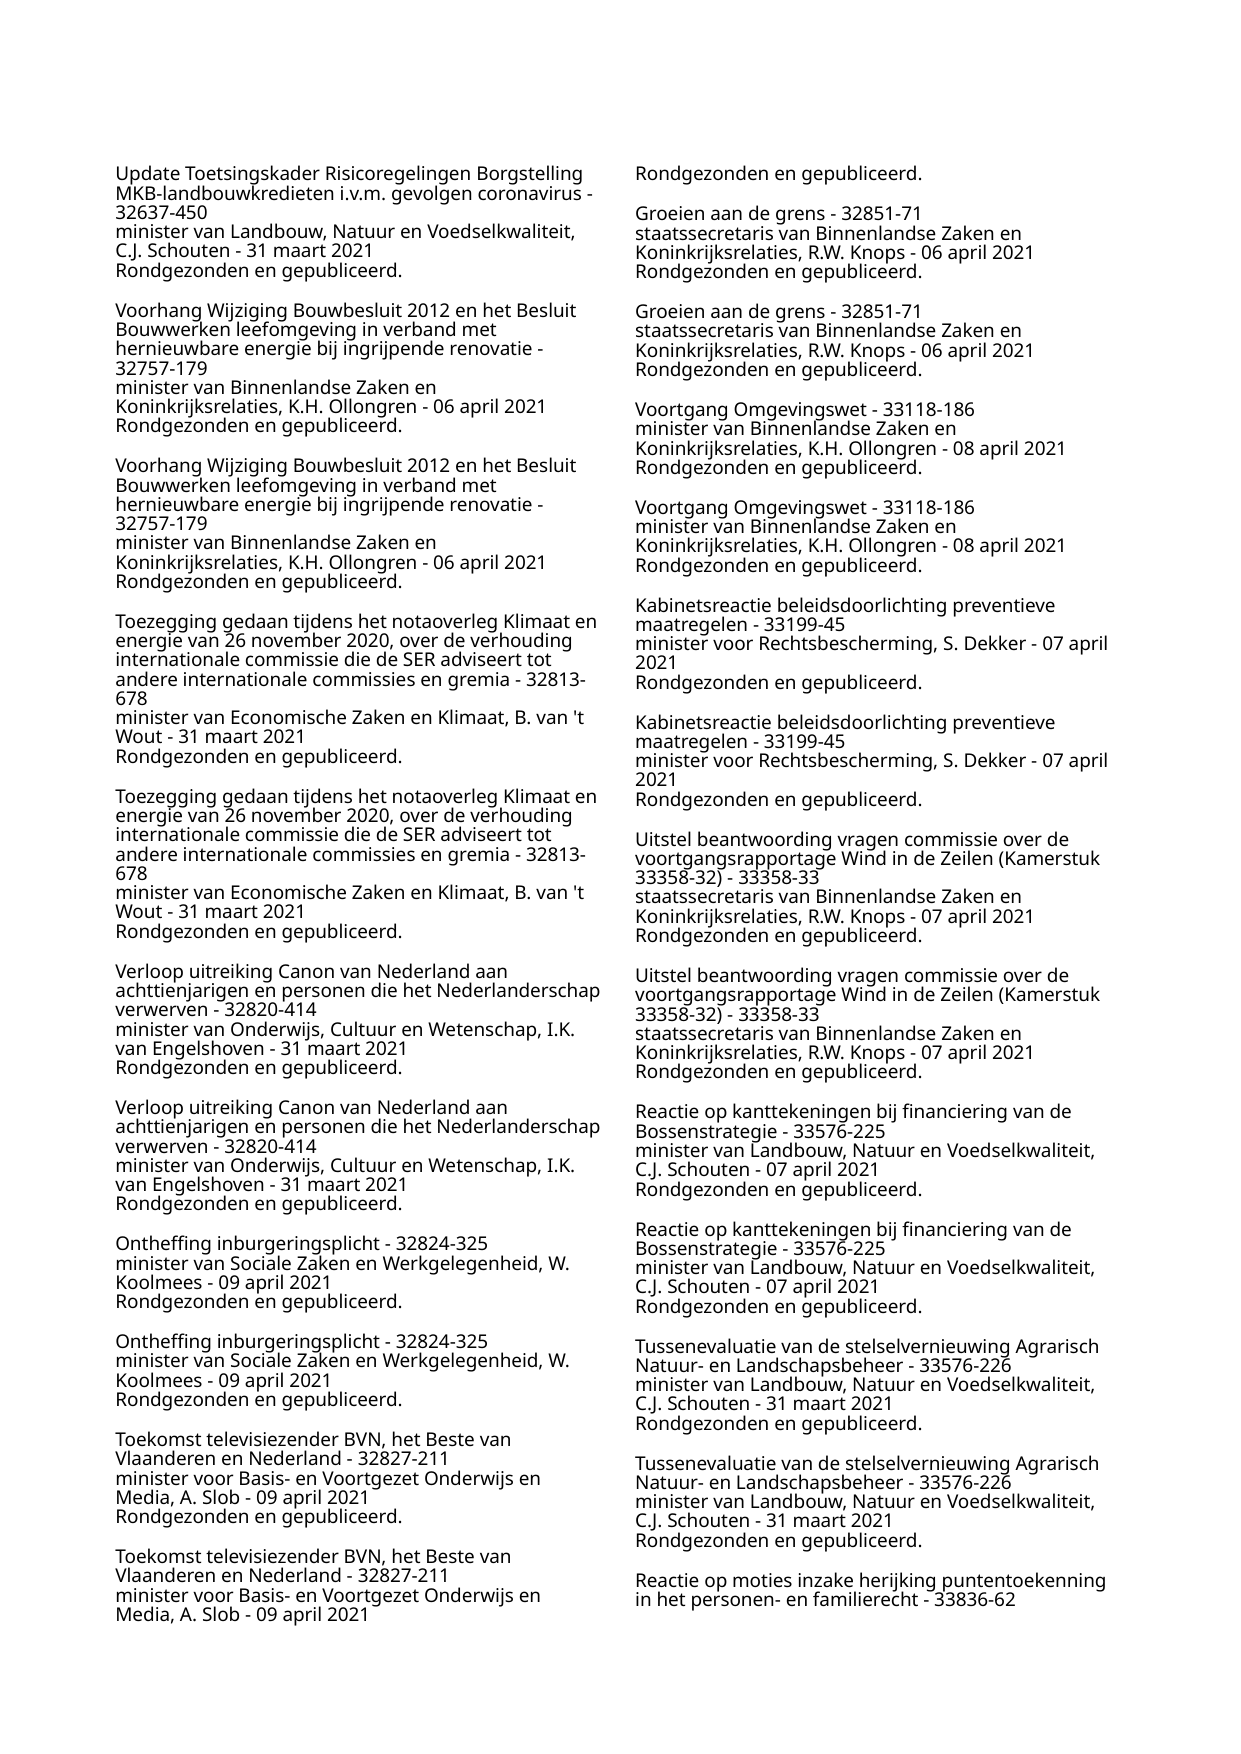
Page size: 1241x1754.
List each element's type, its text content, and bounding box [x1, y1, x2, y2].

text minister van Onderwijs, Cultuur en Wetenschap, I.K. van Engelshoven - 31 maart 2021 [115, 1021, 605, 1059]
text minister van Economische Zaken en Klimaat, B. van 't Wout - 31 maart 2021 [115, 709, 605, 748]
text Voorhang Wijziging Bouwbesluit 2012 en het Besluit Bouwwerken leefomgeving in verband met hernieuwbare energie bij ingrijpende renovatie - 32757-179 [115, 457, 605, 534]
text Rondgezonden en gepubliceerd. [635, 927, 1125, 946]
text Groeien aan de grens - 32851-71 [635, 303, 1125, 322]
text Rondgezonden en gepubliceerd. [635, 1298, 1125, 1317]
text minister van Economische Zaken en Klimaat, B. van 't Wout - 31 maart 2021 [115, 884, 605, 923]
text staatssecretaris van Binnenlandse Zaken en Koninkrijksrelaties, R.W. Knops - 06 april 2021 [635, 224, 1125, 263]
text staatssecretaris van Binnenlandse Zaken en Koninkrijksrelaties, R.W. Knops - 07 april 2021 [635, 1025, 1125, 1063]
text minister van Landbouw, Natuur en Voedselkwaliteit, C.J. Schouten - 31 maart 2021 [635, 1493, 1125, 1532]
text Uitstel beantwoording vragen commissie over de voortgangsrapportage Wind in de Zeilen (Kamerstuk 33358-32) - 33358-33 [635, 831, 1125, 888]
text Verloop uitreiking Canon van Nederland aan achttienjarigen en personen die het Nederlanderschap verwerven - 32820-414 [115, 1099, 605, 1157]
text Reactie op moties inzake herijking puntentoekenning in het personen- en familierecht - 33836-62 [635, 1572, 1125, 1610]
text Kabinetsreactie beleidsdoorlichting preventieve maatregelen - 33199-45 [635, 714, 1125, 752]
text minister van Binnenlandse Zaken en Koninkrijksrelaties, K.H. Ollongren - 08 april 2021 [635, 420, 1125, 459]
text Rondgezonden en gepubliceerd. [635, 1532, 1125, 1551]
text Rondgezonden en gepubliceerd. [115, 262, 605, 281]
text Groeien aan de grens - 32851-71 [635, 205, 1125, 224]
text minister voor Basis- en Voortgezet Onderwijs en Media, A. Slob - 09 april 2021 [115, 1587, 605, 1625]
text minister van Binnenlandse Zaken en Koninkrijksrelaties, K.H. Ollongren - 06 april 2021 [115, 534, 605, 573]
text Rondgezonden en gepubliceerd. [635, 165, 1125, 184]
text minister van Sociale Zaken en Werkgelegenheid, W. Koolmees - 09 april 2021 [115, 1352, 605, 1391]
text Toekomst televisiezender BVN, het Beste van Vlaanderen en Nederland - 32827-211 [115, 1548, 605, 1587]
text Rondgezonden en gepubliceerd. [635, 791, 1125, 810]
text minister van Landbouw, Natuur en Voedselkwaliteit, C.J. Schouten - 07 april 2021 [635, 1142, 1125, 1181]
text minister voor Basis- en Voortgezet Onderwijs en Media, A. Slob - 09 april 2021 [115, 1469, 605, 1508]
text Rondgezonden en gepubliceerd. [635, 1415, 1125, 1434]
text Rondgezonden en gepubliceerd. [635, 674, 1125, 693]
text Rondgezonden en gepubliceerd. [115, 748, 605, 767]
text minister van Onderwijs, Cultuur en Wetenschap, I.K. van Engelshoven - 31 maart 2021 [115, 1157, 605, 1195]
text Rondgezonden en gepubliceerd. [115, 573, 605, 592]
text Toezegging gedaan tijdens het notaoverleg Klimaat en energie van 26 november 2020, over de verhouding internationale commissie die de SER adviseert tot andere internationale commissies en gremia - 32813-678 [115, 788, 605, 884]
text Update Toetsingskader Risicoregelingen Borgstelling MKB-landbouwkredieten i.v.m. gevolgen coronavirus - 32637-450 [115, 165, 605, 223]
text minister van Binnenlandse Zaken en Koninkrijksrelaties, K.H. Ollongren - 08 april 2021 [635, 518, 1125, 557]
text Toekomst televisiezender BVN, het Beste van Vlaanderen en Nederland - 32827-211 [115, 1431, 605, 1469]
text Rondgezonden en gepubliceerd. [635, 557, 1125, 576]
text minister van Sociale Zaken en Werkgelegenheid, W. Koolmees - 09 april 2021 [115, 1255, 605, 1293]
text Voorhang Wijziging Bouwbesluit 2012 en het Besluit Bouwwerken leefomgeving in verband met hernieuwbare energie bij ingrijpende renovatie - 32757-179 [115, 302, 605, 379]
text Rondgezonden en gepubliceerd. [115, 1293, 605, 1312]
text Ontheffing inburgeringsplicht - 32824-325 [115, 1333, 605, 1352]
text Reactie op kanttekeningen bij financiering van de Bossenstrategie - 33576-225 [635, 1103, 1125, 1142]
text minister voor Rechtsbescherming, S. Dekker - 07 april 2021 [635, 752, 1125, 791]
text Rondgezonden en gepubliceerd. [635, 459, 1125, 478]
text Rondgezonden en gepubliceerd. [115, 1508, 605, 1527]
text Rondgezonden en gepubliceerd. [635, 1181, 1125, 1200]
text Rondgezonden en gepubliceerd. [115, 1195, 605, 1215]
text Kabinetsreactie beleidsdoorlichting preventieve maatregelen - 33199-45 [635, 597, 1125, 635]
text Toezegging gedaan tijdens het notaoverleg Klimaat en energie van 26 november 2020, over de verhouding internationale commissie die de SER adviseert tot andere internationale commissies en gremia - 32813-678 [115, 613, 605, 709]
text staatssecretaris van Binnenlandse Zaken en Koninkrijksrelaties, R.W. Knops - 07 april 2021 [635, 888, 1125, 927]
text Rondgezonden en gepubliceerd. [115, 1059, 605, 1078]
text minister van Binnenlandse Zaken en Koninkrijksrelaties, K.H. Ollongren - 06 april 2021 [115, 379, 605, 417]
text Tussenevaluatie van de stelselvernieuwing Agrarisch Natuur- en Landschapsbeheer - 33576-226 [635, 1455, 1125, 1493]
text Ontheffing inburgeringsplicht - 32824-325 [115, 1235, 605, 1255]
text Voortgang Omgevingswet - 33118-186 [635, 401, 1125, 420]
text Rondgezonden en gepubliceerd. [115, 417, 605, 437]
text Rondgezonden en gepubliceerd. [635, 361, 1125, 380]
text Uitstel beantwoording vragen commissie over de voortgangsrapportage Wind in de Zeilen (Kamerstuk 33358-32) - 33358-33 [635, 967, 1125, 1025]
text Tussenevaluatie van de stelselvernieuwing Agrarisch Natuur- en Landschapsbeheer - 33576-226 [635, 1338, 1125, 1376]
text staatssecretaris van Binnenlandse Zaken en Koninkrijksrelaties, R.W. Knops - 06 april 2021 [635, 322, 1125, 361]
text minister van Landbouw, Natuur en Voedselkwaliteit, C.J. Schouten - 31 maart 2021 [635, 1376, 1125, 1415]
text Rondgezonden en gepubliceerd. [635, 263, 1125, 282]
text Verloop uitreiking Canon van Nederland aan achttienjarigen en personen die het Nederlanderschap verwerven - 32820-414 [115, 963, 605, 1021]
text Reactie op kanttekeningen bij financiering van de Bossenstrategie - 33576-225 [635, 1221, 1125, 1259]
text Rondgezonden en gepubliceerd. [115, 923, 605, 942]
text minister van Landbouw, Natuur en Voedselkwaliteit, C.J. Schouten - 07 april 2021 [635, 1259, 1125, 1298]
text minister voor Rechtsbescherming, S. Dekker - 07 april 2021 [635, 635, 1125, 674]
text Rondgezonden en gepubliceerd. [115, 1391, 605, 1410]
text Rondgezonden en gepubliceerd. [635, 1063, 1125, 1083]
text minister van Landbouw, Natuur en Voedselkwaliteit, C.J. Schouten - 31 maart 2021 [115, 223, 605, 262]
text Voortgang Omgevingswet - 33118-186 [635, 499, 1125, 518]
